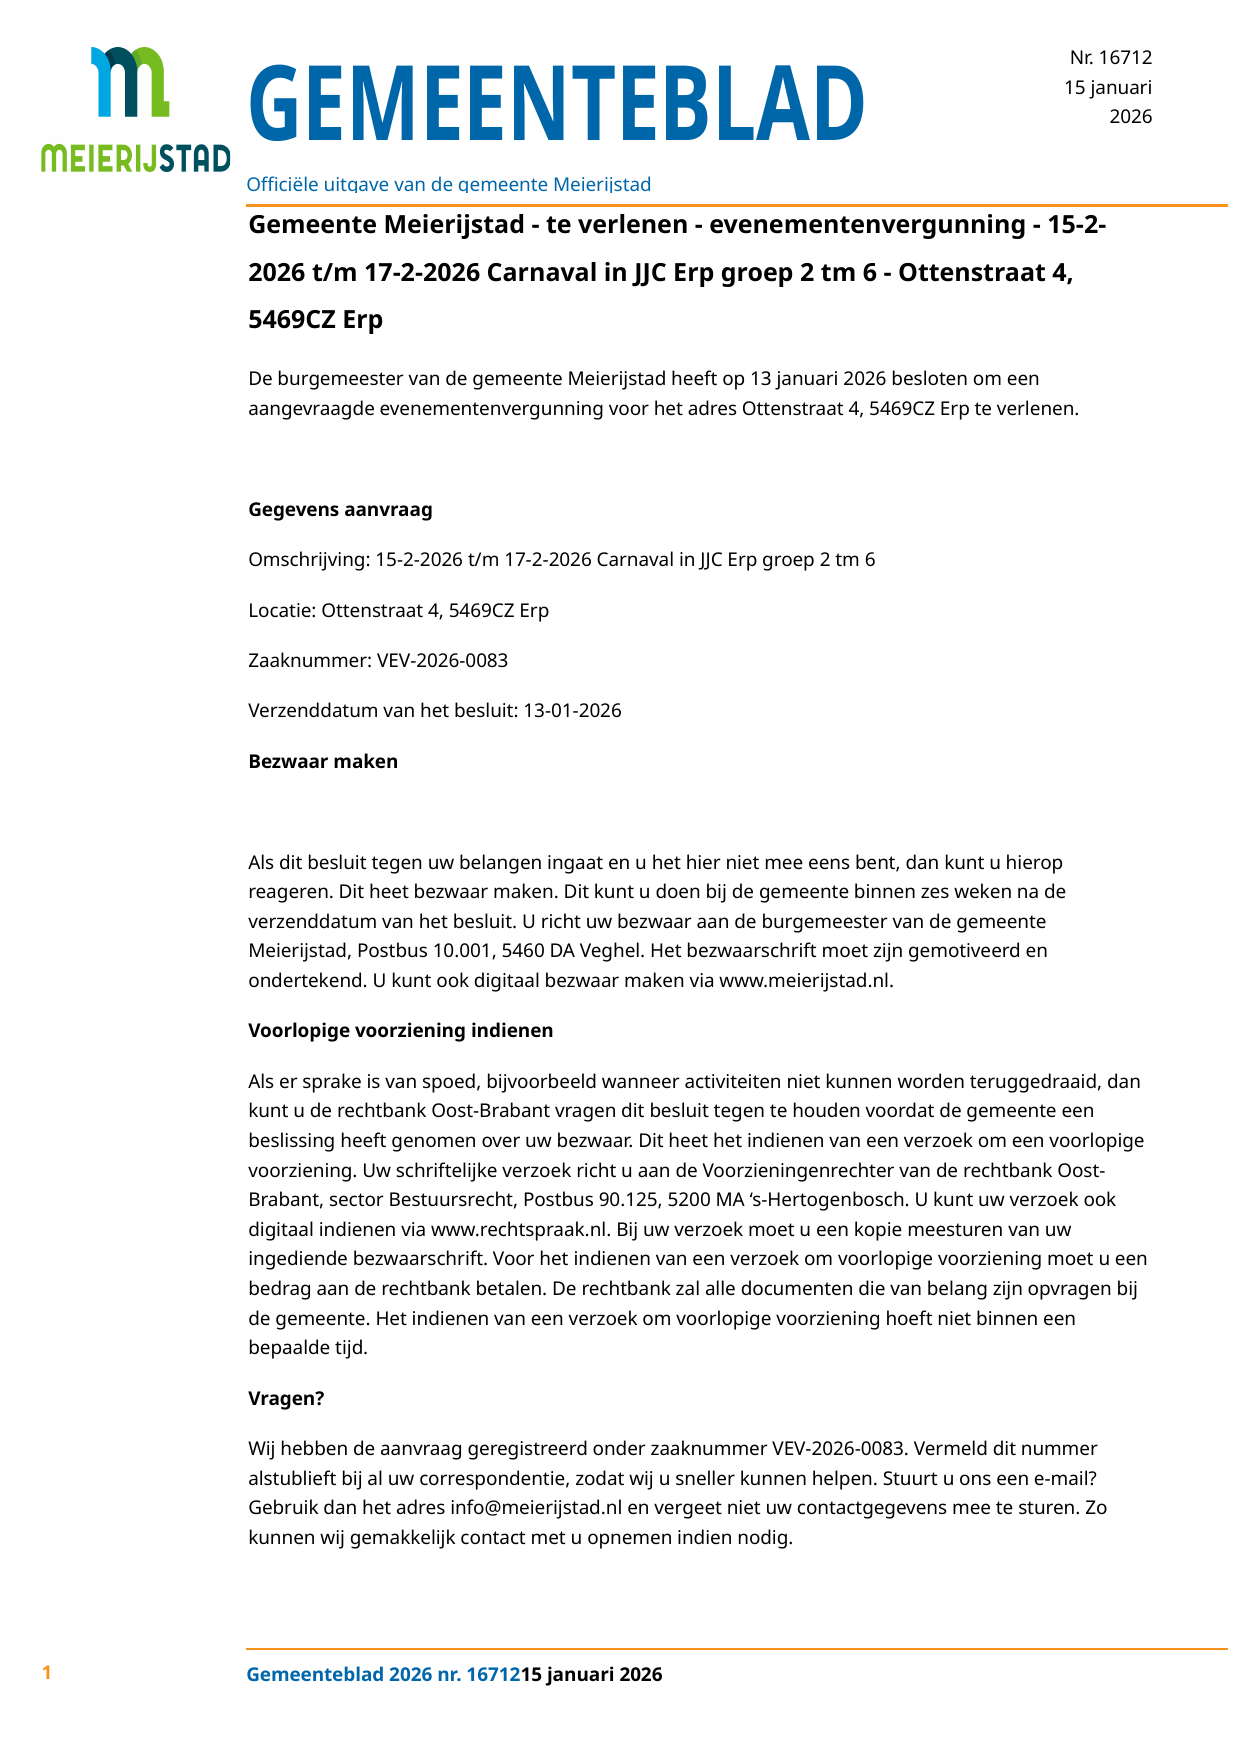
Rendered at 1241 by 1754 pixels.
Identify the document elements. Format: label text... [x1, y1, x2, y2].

text Omschrijving: 15-2-2026 t/m 17-2-2026 Carnaval in JJC Erp groep 2 tm 6 [248, 546, 1152, 572]
text Locatie: Ottenstraat 4, 5469CZ Erp [248, 597, 1152, 622]
text Voorlopige voorziening indienen [248, 1018, 1152, 1043]
text Gegevens aanvraag [248, 496, 1152, 522]
text Bezwaar maken [248, 748, 1152, 774]
text Verzenddatum van het besluit: 13-01-2026 [248, 698, 1152, 723]
text De burgemeester van de gemeente Meierijstad heeft op 13 januari 2026 besloten om een aangevraagde evenementenvergunning voor het adres Ottenstraat 4, 5469CZ Erp te verlenen. [248, 366, 1152, 421]
text Vragen? [248, 1385, 1152, 1410]
text Als dit besluit tegen uw belangen ingaat en u het hier niet mee eens bent, dan kunt u hierop reageren. Dit heet bezwaar maken. Dit kunt u doen bij de gemeente binnen zes weken na de verzenddatum van het besluit. U richt uw bezwaar aan de burgemeester van de gemeente Meierijstad, Postbus 10.001, 5460 DA Veghel. Het bezwaarschrift moet zijn gemotiveerd en ondertekend. U kunt ook digitaal bezwaar maken via www.meierijstad.nl. [248, 849, 1152, 993]
text Zaaknummer: VEV-2026-0083 [248, 647, 1152, 673]
text Gemeente Meierijstad - te verlenen - evenementenvergunning - 15-2-2026 t/m 17-2-2026 Carnaval in JJC Erp groep 2 tm 6 - Ottenstraat 4, 5469CZ Erp [248, 207, 1152, 336]
picture [41, 47, 231, 172]
text Wij hebben de aanvraag geregistreerd onder zaaknummer VEV-2026-0083. Vermeld dit nummer alstublieft bij al uw correspondentie, zodat wij u sneller kunnen helpen. Stuurt u ons een e-mail? Gebruik dan het adres info@meierijstad.nl en vergeet niet uw contactgegevens mee te sturen. Zo kunnen wij gemakkelijk contact met u opnemen indien nodig. [248, 1435, 1152, 1549]
text Als er sprake is van spoed, bijvoorbeeld wanneer activiteiten niet kunnen worden teruggedraaid, dan kunt u de rechtbank Oost-Brabant vragen dit besluit tegen te houden voordat de gemeente een beslissing heeft genomen over uw bezwaar. Dit heet het indienen van een verzoek om een voorlopige voorziening. Uw schriftelijke verzoek richt u aan de Voorzieningenrechter van de rechtbank Oost-Brabant, sector Bestuursrecht, Postbus 90.125, 5200 MA ‘s-Hertogenbosch. U kunt uw verzoek ook digitaal indienen via www.rechtspraak.nl. Bij uw verzoek moet u een kopie meesturen van uw ingediende bezwaarschrift. Voor het indienen van een verzoek om voorlopige voorziening moet u een bedrag aan de rechtbank betalen. De rechtbank zal alle documenten die van belang zijn opvragen bij de gemeente. Het indienen van een verzoek om voorlopige voorziening hoeft niet binnen een bepaalde tijd. [248, 1068, 1152, 1360]
